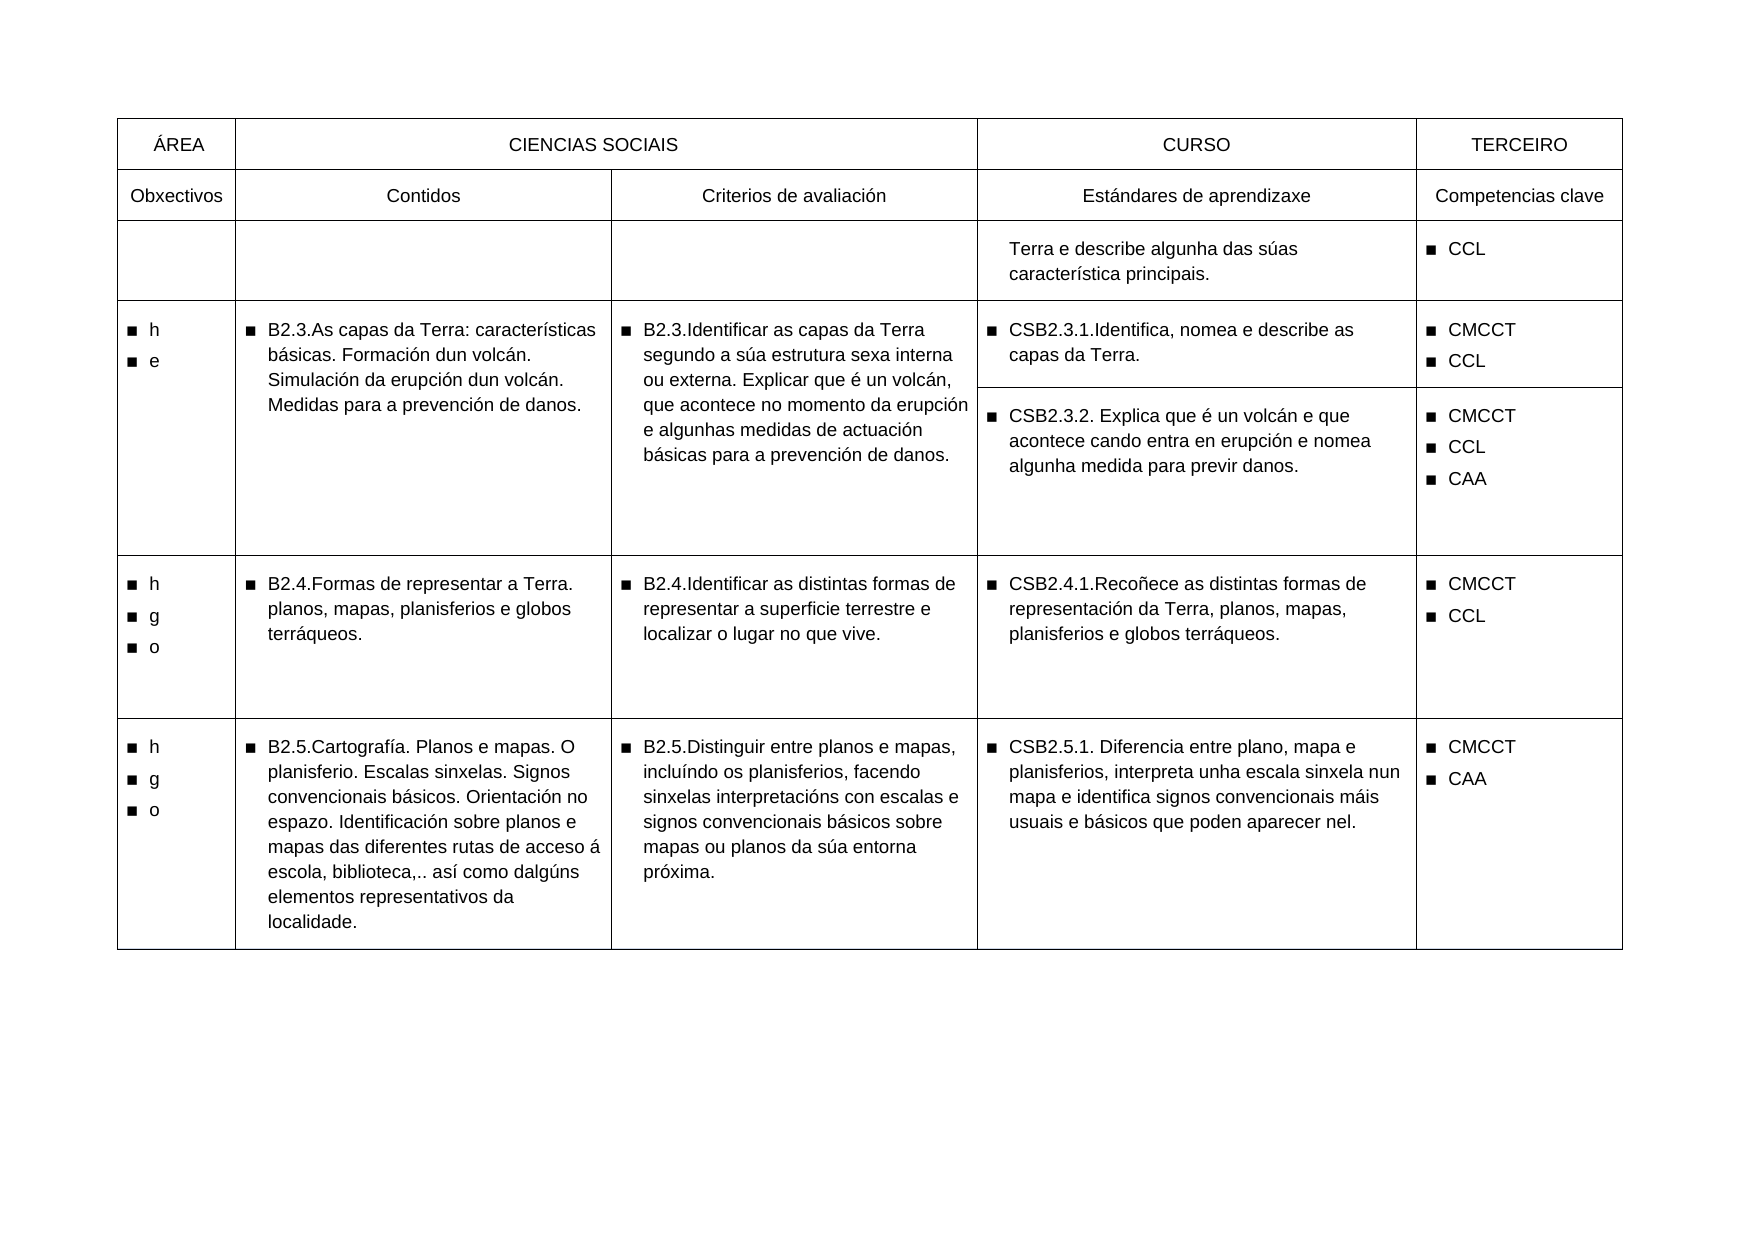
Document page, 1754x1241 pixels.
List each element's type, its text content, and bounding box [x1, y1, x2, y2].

table_header TERCEIRO [1417, 119, 1622, 169]
table_cell CMCCT CAA [1417, 719, 1622, 948]
table_header ÁREA [118, 119, 235, 169]
table_cell [236, 221, 611, 300]
table_cell [612, 221, 977, 300]
table_header CURSO [978, 119, 1416, 169]
table_cell CMCCT CCL [1417, 221, 1622, 300]
table_cell CSB2.3.1.Identifica, nomea e describe as capas da Terra. [978, 301, 1416, 387]
table_cell CSB2.4.1.Recoñece as distintas formas de representación da Terra, planos, mapas, planisferios e globos terráqueos. [978, 556, 1416, 718]
table_cell Competencias clave [1417, 170, 1622, 220]
table_cell B2.4.Formas de representar a Terra. planos, mapas, planisferios e globos terráqueos. [236, 556, 611, 718]
table_cell [118, 221, 235, 300]
table_cell CSB2.5.1. Diferencia entre plano, mapa e planisferios, interpreta unha escala sinxela nun mapa e identifica signos convencionais máis usuais e básicos que poden aparecer nel. [978, 719, 1416, 948]
table_cell Contidos [236, 170, 611, 220]
table_cell Terra e describe algunha das súas característica principais. [978, 221, 1416, 300]
table_cell CMCCT CCL CAA [1417, 388, 1622, 555]
table_cell B2.4.Identificar as distintas formas de representar a superficie terrestre e localizar o lugar no que vive. [612, 556, 977, 718]
table_cell Obxectivos [118, 170, 235, 220]
table_cell B2.3.As capas da Terra: características básicas. Formación dun volcán. Simulación da erupción dun volcán. Medidas para a prevención de danos. [236, 301, 611, 555]
table_cell CSB2.3.2. Explica que é un volcán e que acontece cando entra en erupción e nomea algunha medida para previr danos. [978, 388, 1416, 555]
table_cell B2.3.Identificar as capas da Terra segundo a súa estrutura sexa interna ou externa. Explicar que é un volcán, que acontece no momento da erupción e algunhas medidas de actuación básicas para a prevención de danos. [612, 301, 977, 555]
table_cell CMCCT CCL [1417, 301, 1622, 387]
table_cell B2.5.Distinguir entre planos e mapas, incluíndo os planisferios, facendo sinxelas interpretacións con escalas e signos convencionais básicos sobre mapas ou planos da súa entorna próxima. [612, 719, 977, 948]
table_cell B2.5.Cartografía. Planos e mapas. O planisferio. Escalas sinxelas. Signos convencionais básicos. Orientación no espazo. Identificación sobre planos e mapas das diferentes rutas de acceso á escola, biblioteca,.. así como dalgúns elementos representativos da localidade. [236, 719, 611, 948]
table_header CIENCIAS SOCIAIS [236, 119, 977, 169]
table_cell h g o [118, 556, 235, 718]
table_cell h g o [118, 719, 235, 948]
table_cell Estándares de aprendizaxe [978, 170, 1416, 220]
table_cell Criterios de avaliación [612, 170, 977, 220]
table_cell h e [118, 301, 235, 555]
table_cell CMCCT CCL [1417, 556, 1622, 718]
